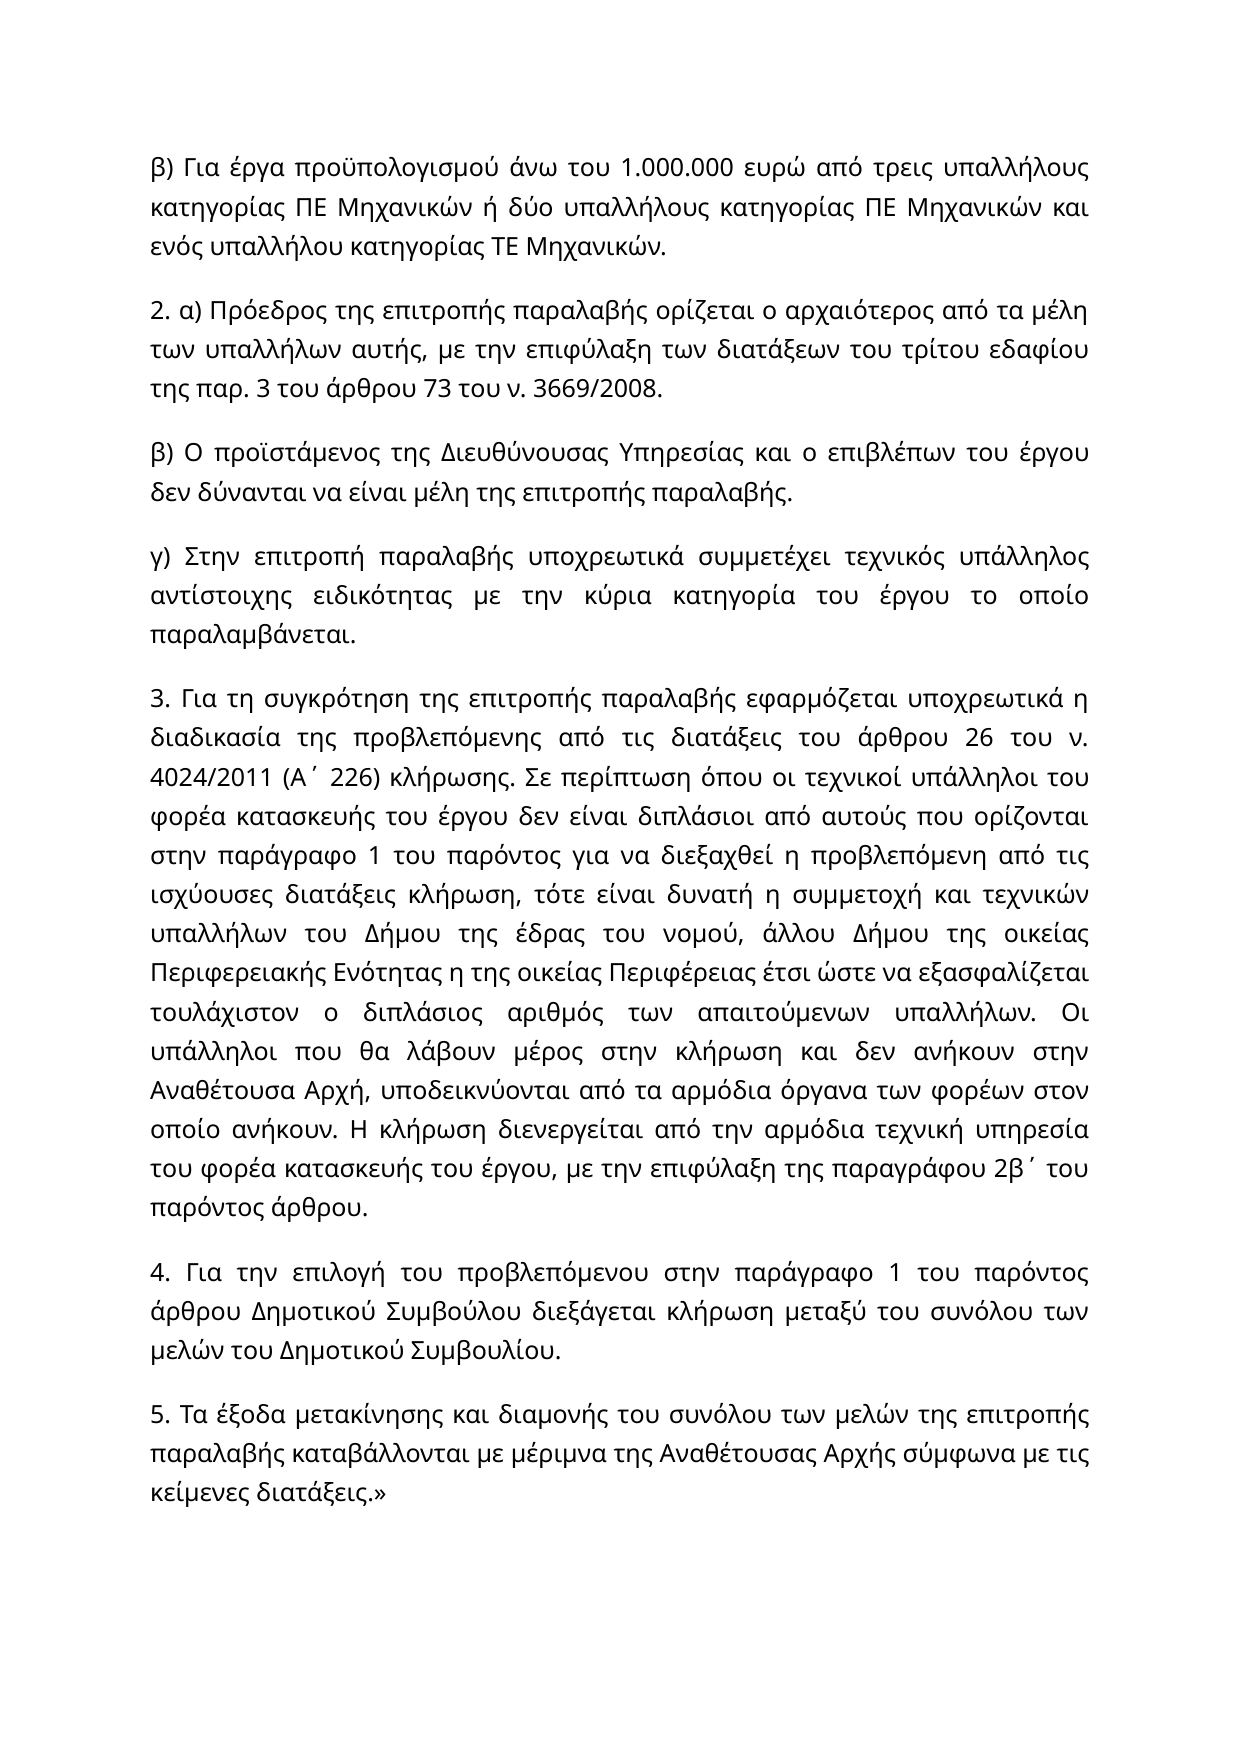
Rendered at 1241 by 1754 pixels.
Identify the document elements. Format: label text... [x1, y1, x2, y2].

text 4. Για την επιλογή του προβλεπόμενου στην παράγραφο 1 του παρόντος άρθρου Δημοτικού Συμβούλου διεξάγεται κλήρωση μεταξύ του συνόλου των μελών του Δημοτικού Συμβουλίου. [150, 1254, 1090, 1367]
text 3. Για τη συγκρότηση της επιτροπής παραλαβής εφαρμόζεται υποχρεωτικά η διαδικασία της προβλεπόμενης από τις διατάξεις του άρθρου 26 του ν. 4024/2011 (Α΄ 226) κλήρωσης. Σε περίπτωση όπου οι τεχνικοί υπάλληλοι του φορέα κατασκευής του έργου δεν είναι διπλάσιοι από αυτούς που ορίζονται στην παράγραφο 1 του παρόντος για να διεξαχθεί η προβλεπόμενη από τις ισχύουσες διατάξεις κλήρωση, τότε είναι δυνατή η συμμετοχή και τεχνικών υπαλλήλων του Δήμου της έδρας του νομού, άλλου Δήμου της οικείας Περιφερειακής Ενότητας η της οικείας Περιφέρειας έτσι ώστε να εξασφαλίζεται τουλάχιστον ο διπλάσιος αριθμός των απαιτούμενων υπαλλήλων. Οι υπάλληλοι που θα λάβουν μέρος στην κλήρωση και δεν ανήκουν στην Αναθέτουσα Αρχή, υποδεικνύονται από τα αρμόδια όργανα των φορέων στον οποίο ανήκουν. Η κλήρωση διενεργείται από την αρμόδια τεχνική υπηρεσία του φορέα κατασκευής του έργου, με την επιφύλαξη της παραγράφου 2β΄ του παρόντος άρθρου. [150, 681, 1090, 1224]
text 2. α) Πρόεδρος της επιτροπής παραλαβής ορίζεται ο αρχαιότερος από τα μέλη των υπαλλήλων αυτής, με την επιφύλαξη των διατάξεων του τρίτου εδαφίου της παρ. 3 του άρθρου 73 του ν. 3669/2008. [150, 292, 1090, 405]
text β) Ο προϊστάμενος της Διευθύνουσας Υπηρεσίας και ο επιβλέπων του έργου δεν δύνανται να είναι μέλη της επιτροπής παραλαβής. [150, 435, 1090, 508]
text 5. Τα έξοδα μετακίνησης και διαμονής του συνόλου των μελών της επιτροπής παραλαβής καταβάλλονται με μέριμνα της Αναθέτουσας Αρχής σύμφωνα με τις κείμενες διατάξεις.» [150, 1397, 1090, 1509]
text γ) Στην επιτροπή παραλαβής υποχρεωτικά συμμετέχει τεχνικός υπάλληλος αντίστοιχης ειδικότητας με την κύρια κατηγορία του έργου το οποίο παραλαμβάνεται. [150, 538, 1090, 651]
text β) Για έργα προϋπολογισμού άνω του 1.000.000 ευρώ από τρεις υπαλλήλους κατηγορίας ΠΕ Μηχανικών ή δύο υπαλλήλους κατηγορίας ΠΕ Μηχανικών και ενός υπαλλήλου κατηγορίας ΤΕ Μηχανικών. [150, 150, 1090, 262]
